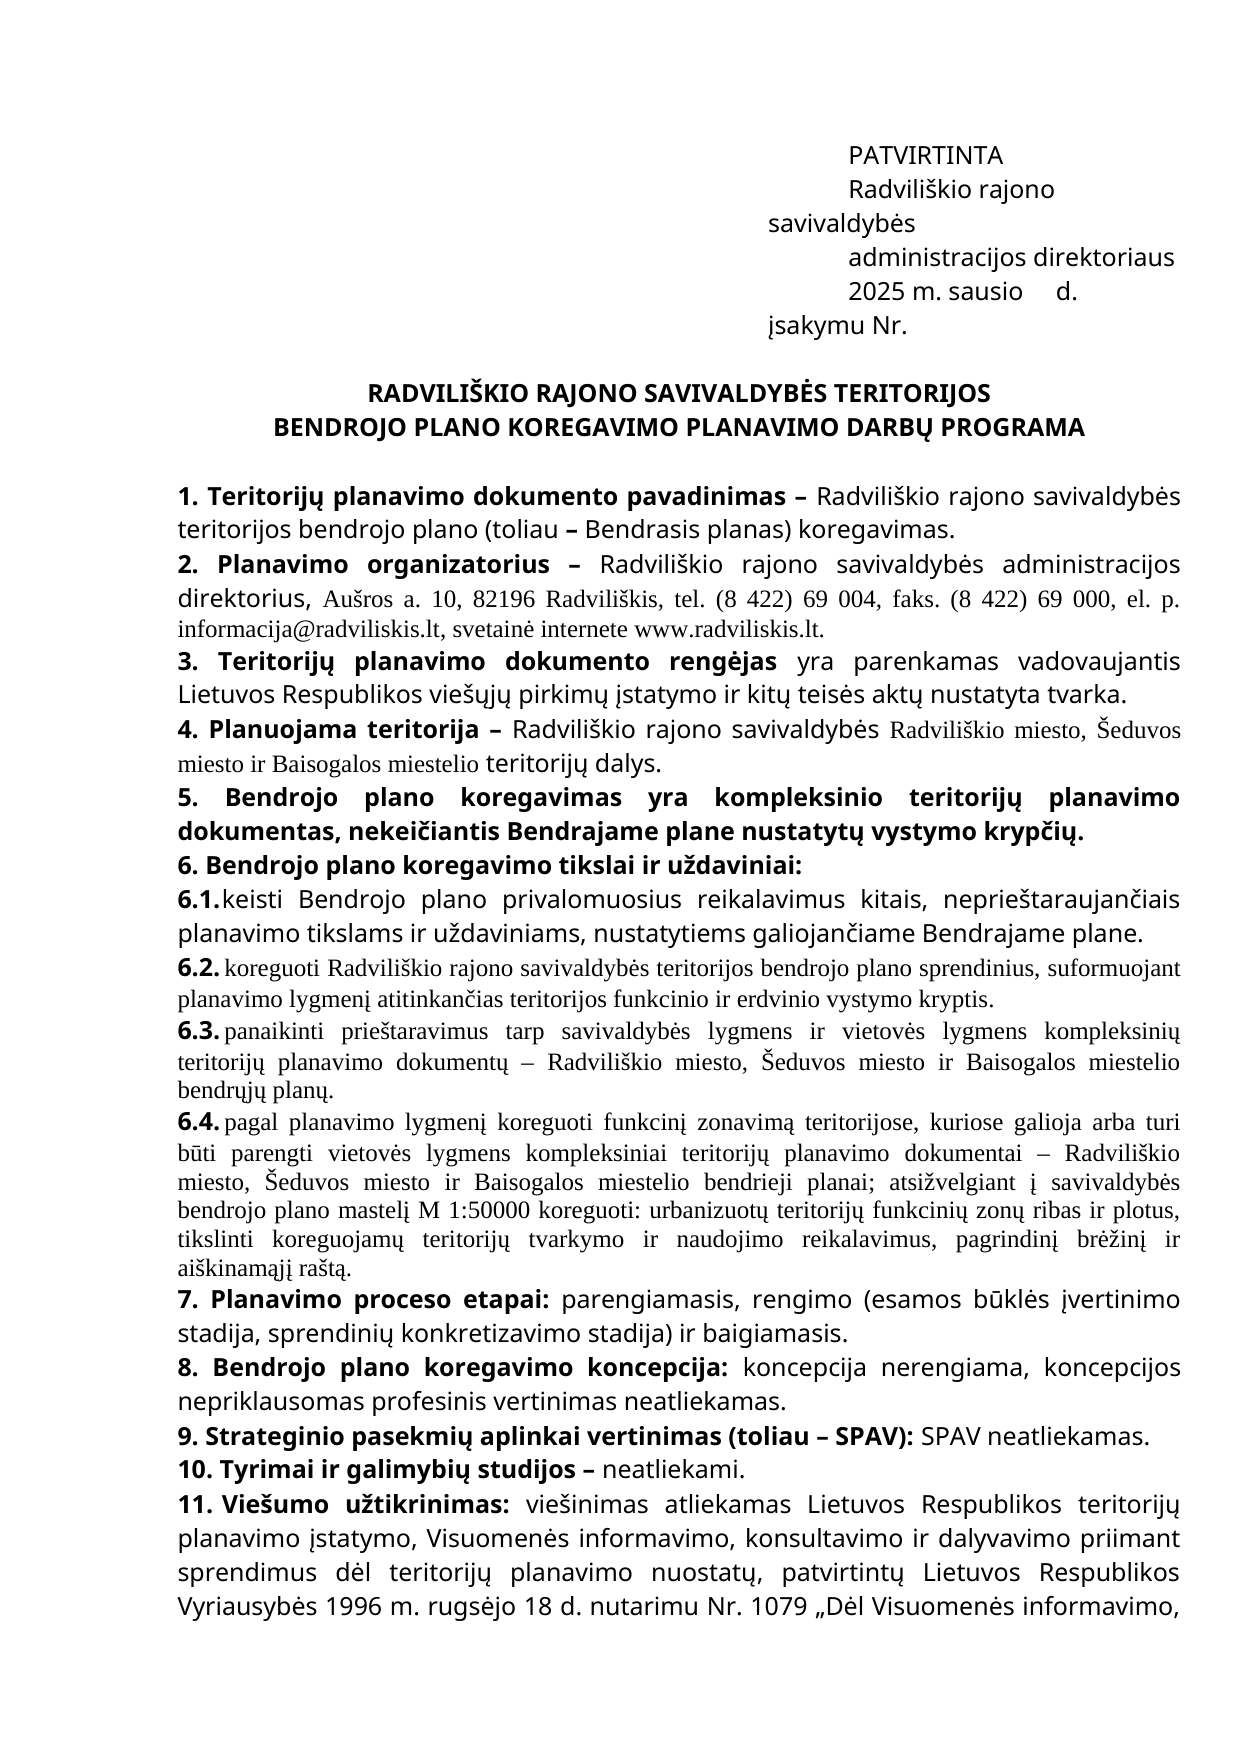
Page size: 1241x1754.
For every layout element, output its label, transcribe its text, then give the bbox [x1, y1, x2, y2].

text administracijos direktoriaus [768, 240, 1181, 274]
text 5. Bendrojo plano koregavimas yra kompleksinio teritorijų planavimo dokumentas, nekeičiantis Bendrajame plane nustatytų vystymo krypčių. [177, 779, 1181, 847]
text 7. Planavimo proceso etapai: parengiamasis, rengimo (esamos būklės įvertinimo stadija, sprendinių konkretizavimo stadija) ir baigiamasis. [177, 1282, 1181, 1350]
text 6. Bendrojo plano koregavimo tikslai ir uždaviniai: [177, 847, 1181, 882]
list koreguoti Radviliškio rajono savivaldybės teritorijos bendrojo plano sprendinius, suformuojant planavimo lygmenį atitinkančias teritorijos funkcinio ir erdvinio vystymo kryptis. [177, 950, 1181, 1012]
text RADVILIŠKIO RAJONO SAVIVALDYBĖS TERITORIJOS [177, 376, 1181, 410]
list panaikinti prieštaravimus tarp savivaldybės lygmens ir vietovės lygmens kompleksinių teritorijų planavimo dokumentų – Radviliškio miesto, Šeduvos miesto ir Baisogalos miestelio bendrųjų planų. [177, 1012, 1181, 1104]
text 9. Strateginio pasekmių aplinkai vertinimas (toliau – SPAV): SPAV neatliekamas. [177, 1418, 1181, 1452]
text 11. Viešumo užtikrinimas: viešinimas atliekamas Lietuvos Respublikos teritorijų planavimo įstatymo, Visuomenės informavimo, konsultavimo ir dalyvavimo priimant sprendimus dėl teritorijų planavimo nuostatų, patvirtintų Lietuvos Respublikos Vyriausybės 1996 m. rugsėjo 18 d. nutarimu Nr. 1079 „Dėl Visuomenės informavimo, [177, 1486, 1181, 1622]
text 3. Teritorijų planavimo dokumento rengėjas yra parenkamas vadovaujantis Lietuvos Respublikos viešųjų pirkimų įstatymo ir kitų teisės aktų nustatyta tvarka. [177, 643, 1181, 711]
text 6.1. keisti Bendrojo plano privalomuosius reikalavimus kitais, neprieštaraujančiais planavimo tikslams ir uždaviniams, nustatytiems galiojančiame Bendrajame plane. [177, 882, 1181, 950]
text 1. Teritorijų planavimo dokumento pavadinimas – Radviliškio rajono savivaldybės teritorijos bendrojo plano (toliau – Bendrasis planas) koregavimas. [177, 478, 1181, 546]
text Radviliškio rajono savivaldybės [768, 172, 1181, 240]
text 4. Planuojama teritorija – Radviliškio rajono savivaldybės Radviliškio miesto, Šeduvos miesto ir Baisogalos miestelio teritorijų dalys. [177, 711, 1181, 779]
text PATVIRTINTA [768, 137, 1181, 172]
text BENDROJO PLANO KOREGAVIMO PLANAVIMO DARBŲ PROGRAMA [177, 410, 1181, 444]
text 8. Bendrojo plano koregavimo koncepcija: koncepcija nerengiama, koncepcijos nepriklausomas profesinis vertinimas neatliekamas. [177, 1350, 1181, 1418]
text 2. Planavimo organizatorius – Radviliškio rajono savivaldybės administracijos direktorius, Aušros a. 10, 82196 Radviliškis, tel. (8 422) 69 004, faks. (8 422) 69 000, el. p. informacija@radviliskis.lt, svetainė internete www.radviliskis.lt. [177, 546, 1181, 643]
list pagal planavimo lygmenį koreguoti funkcinį zonavimą teritorijose, kuriose galioja arba turi būti parengti vietovės lygmens kompleksiniai teritorijų planavimo dokumentai – Radviliškio miesto, Šeduvos miesto ir Baisogalos miestelio bendrieji planai; atsižvelgiant į savivaldybės bendrojo plano mastelį M 1:50000 koreguoti: urbanizuotų teritorijų funkcinių zonų ribas ir plotus, tikslinti koreguojamų teritorijų tvarkymo ir naudojimo reikalavimus, pagrindinį brėžinį ir aiškinamąjį raštą. [177, 1104, 1181, 1282]
text 10. Tyrimai ir galimybių studijos – neatliekami. [177, 1452, 1181, 1486]
text 2025 m. sausio d. įsakymu Nr. [768, 274, 1181, 342]
